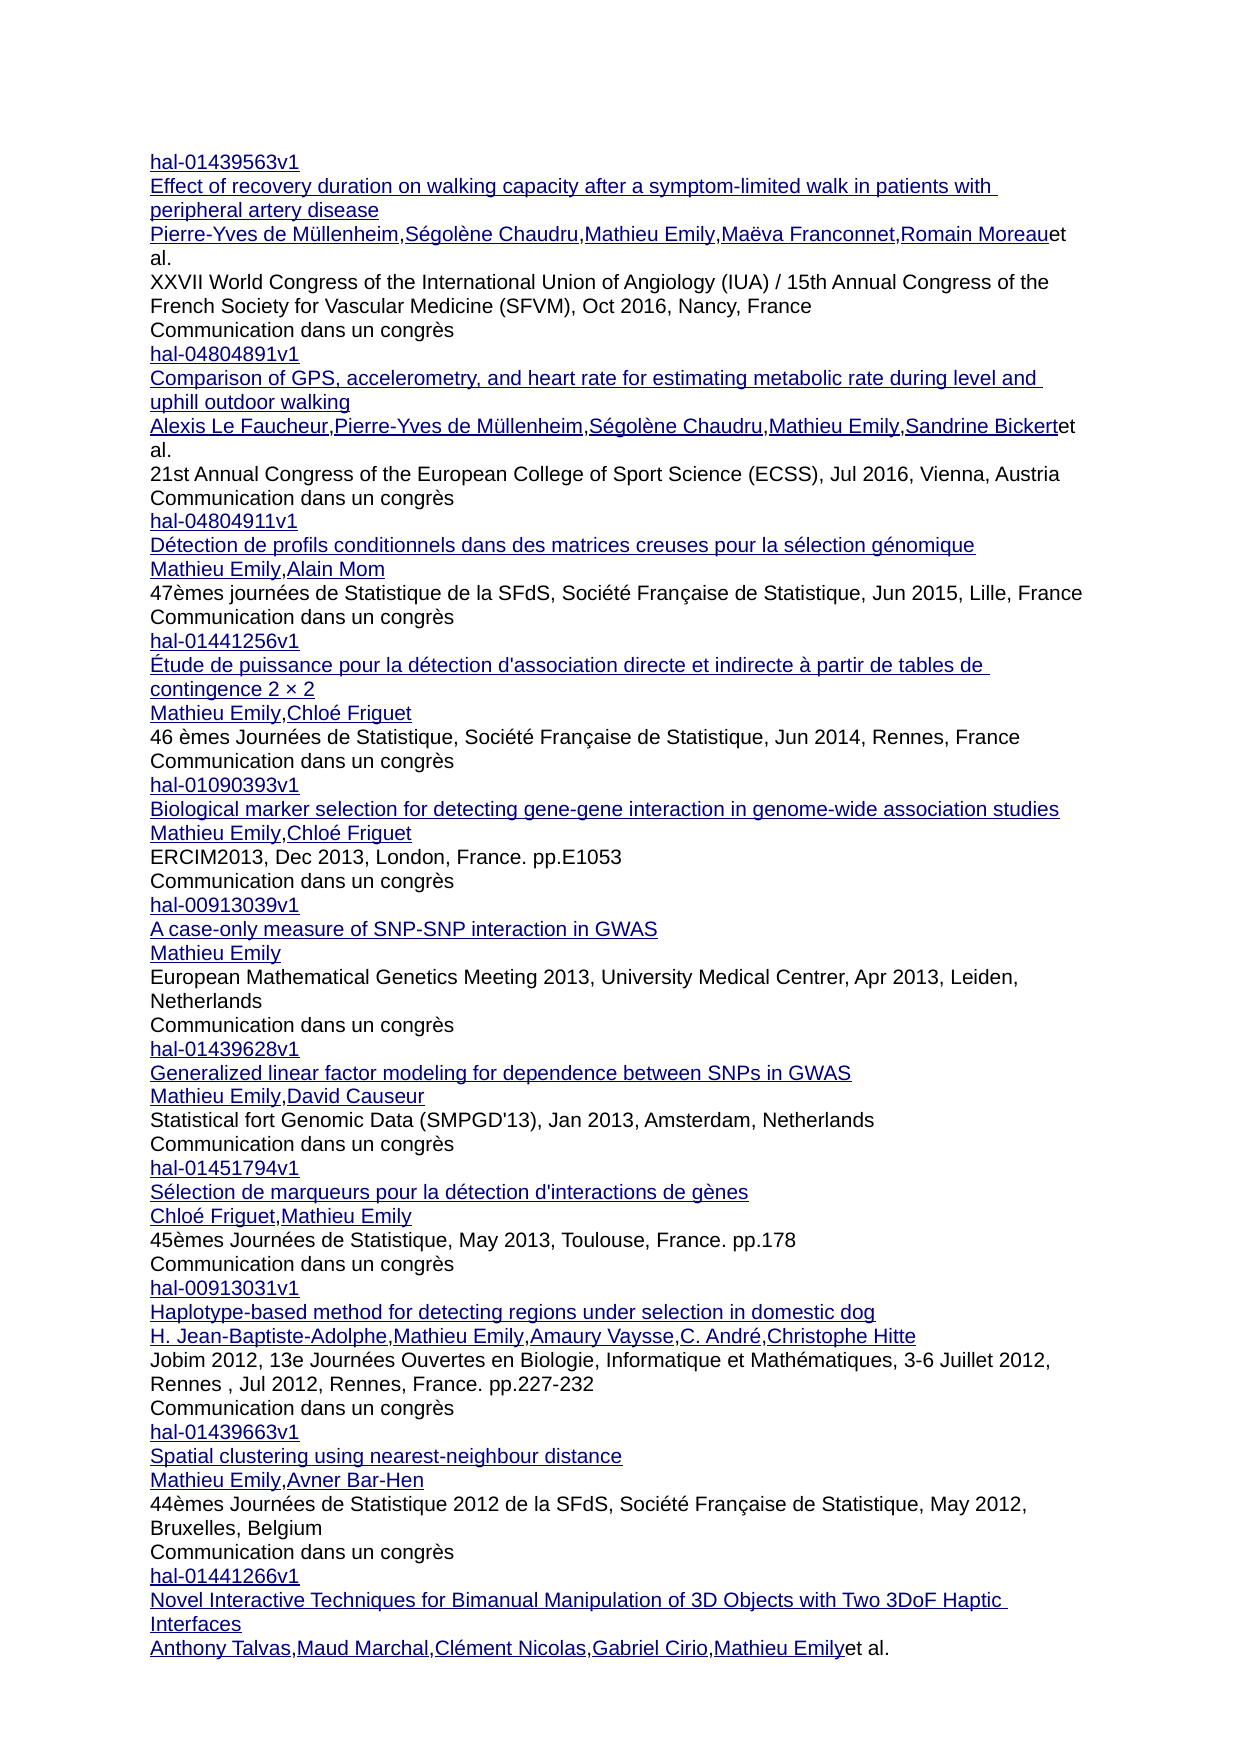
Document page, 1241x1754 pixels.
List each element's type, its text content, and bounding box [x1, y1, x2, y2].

table_cell hal-01439563v1 [150, 150, 1090, 174]
table_cell Spatial clustering using nearest-neighbour distance Mathieu Emily,Avner Bar-Hen 44èmes Journées de Statistique 2012 de la SFdS, Société Française de Statistique, May 2012, Bruxelles, Belgium Communication dans un congrès hal-01441266v1 [150, 1444, 1090, 1587]
table_cell Détection de profils conditionnels dans des matrices creuses pour la sélection génomique Mathieu Emily,Alain Mom 47èmes journées de Statistique de la SFdS, Société Française de Statistique, Jun 2015, Lille, France Communication dans un congrès hal-01441256v1 [150, 533, 1090, 653]
table_cell Étude de puissance pour la détection d'association directe et indirecte à partir de tables de contingence 2 × 2 Mathieu Emily,Chloé Friguet 46 èmes Journées de Statistique, Société Française de Statistique, Jun 2014, Rennes, France Communication dans un congrès hal-01090393v1 [150, 653, 1090, 797]
table_cell Effect of recovery duration on walking capacity after a symptom-limited walk in patients with peripheral artery disease Pierre-Yves de Müllenheim,Ségolène Chaudru,Mathieu Emily,Maëva Franconnet,Romain Moreauet al. XXVII World Congress of the International Union of Angiology (IUA) / 15th Annual Congress of the French Society for Vascular Medicine (SFVM), Oct 2016, Nancy, France Communication dans un congrès hal-04804891v1 [150, 174, 1090, 366]
table_cell A case-only measure of SNP-SNP interaction in GWAS Mathieu Emily European Mathematical Genetics Meeting 2013, University Medical Centrer, Apr 2013, Leiden, Netherlands Communication dans un congrès hal-01439628v1 [150, 917, 1090, 1060]
table_cell Generalized linear factor modeling for dependence between SNPs in GWAS Mathieu Emily,David Causeur Statistical fort Genomic Data (SMPGD'13), Jan 2013, Amsterdam, Netherlands Communication dans un congrès hal-01451794v1 [150, 1060, 1090, 1180]
table_cell Comparison of GPS, accelerometry, and heart rate for estimating metabolic rate during level and uphill outdoor walking Alexis Le Faucheur,Pierre-Yves de Müllenheim,Ségolène Chaudru,Mathieu Emily,Sandrine Bickertet al. 21st Annual Congress of the European College of Sport Science (ECSS), Jul 2016, Vienna, Austria Communication dans un congrès hal-04804911v1 [150, 366, 1090, 533]
table_cell Sélection de marqueurs pour la détection d'interactions de gènes Chloé Friguet,Mathieu Emily 45èmes Journées de Statistique, May 2013, Toulouse, France. pp.178 Communication dans un congrès hal-00913031v1 [150, 1180, 1090, 1300]
table_cell Haplotype-based method for detecting regions under selection in domestic dog H. Jean-Baptiste-Adolphe,Mathieu Emily,Amaury Vaysse,C. André,Christophe Hitte Jobim 2012, 13e Journées Ouvertes en Biologie, Informatique et Mathématiques, 3-6 Juillet 2012, Rennes , Jul 2012, Rennes, France. pp.227-232 Communication dans un congrès hal-01439663v1 [150, 1300, 1090, 1444]
table_cell Biological marker selection for detecting gene-gene interaction in genome-wide association studies Mathieu Emily,Chloé Friguet ERCIM2013, Dec 2013, London, France. pp.E1053 Communication dans un congrès hal-00913039v1 [150, 797, 1090, 917]
table_cell Novel Interactive Techniques for Bimanual Manipulation of 3D Objects with Two 3DoF Haptic Interfaces Anthony Talvas,Maud Marchal,Clément Nicolas,Gabriel Cirio,Mathieu Emilyet al. [150, 1588, 1090, 1659]
